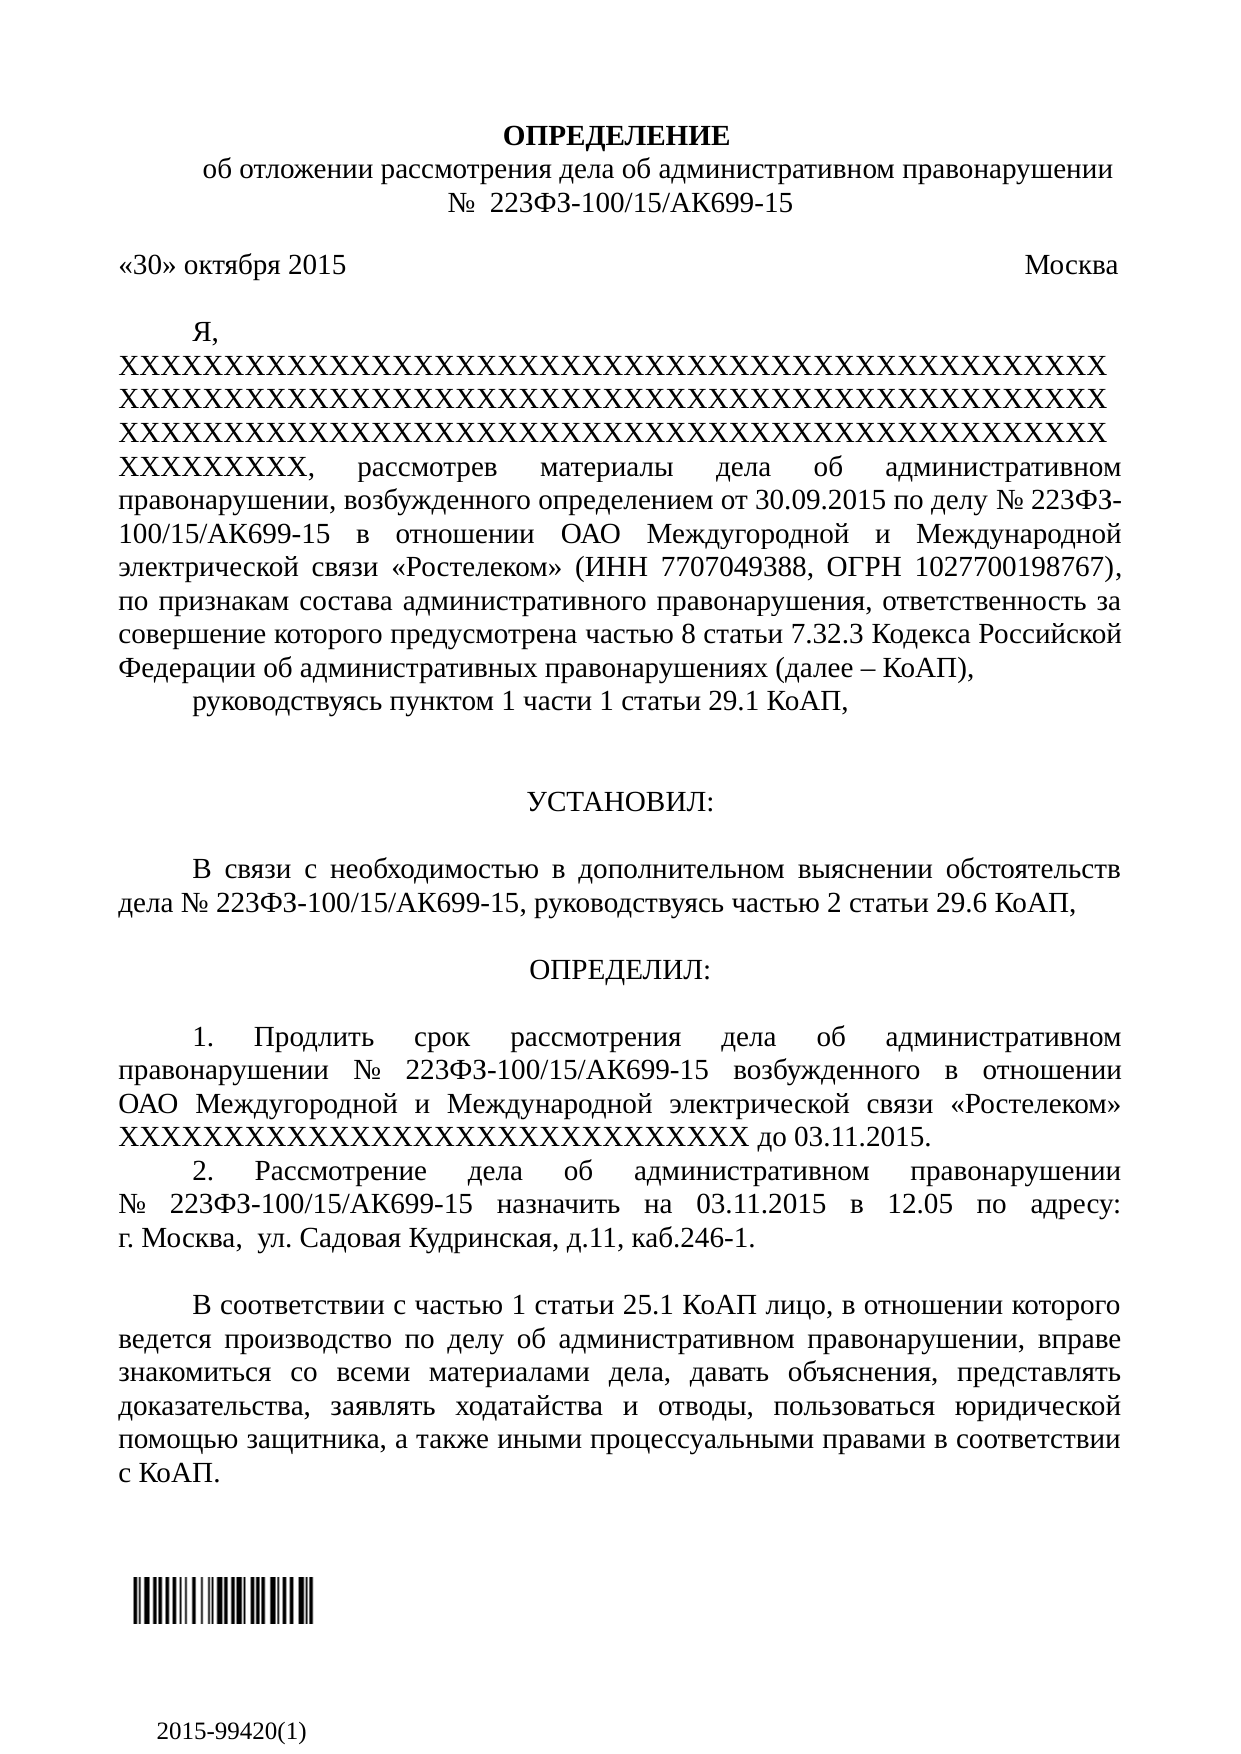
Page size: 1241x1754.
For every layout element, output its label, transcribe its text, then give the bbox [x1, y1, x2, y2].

text руководствуясь пунктом 1 части 1 статьи 29.1 КоАП, [118, 683, 1122, 717]
text «30» октября 2015 Москва [118, 247, 1122, 281]
text Я, XXXXXXXXXXXXXXXXXXXXXXXXXXXXXXXXXXXXXXXXXXXXXXXXXXXXXXXXXXXXXXXXXXXXXXXXXXXXXXXXXXXXXXXXXXXXXXXXXXXXXXXXXXXXXXXXXXXXXXXXXXXXXXXXXXXXXXXXXXXXXXXXXXXXXX, рассмотрев материалы дела об административном правонарушении, возбужденного определением от 30.09.2015 по делу № 223ФЗ-100/15/АК699-15 в отношении ОАО Междугородной и Международной электрической связи «Ростелеком» (ИНН 7707049388, ОГРН 1027700198767), по признакам состава административного правонарушения, ответственность за совершение которого предусмотрена частью 8 статьи 7.32.3 Кодекса Российской Федерации об административных правонарушениях (далее – КоАП), [118, 314, 1122, 683]
text об отложении рассмотрения дела об административном правонарушении № 223ФЗ-100/15/АК699-15 [118, 152, 1122, 219]
text ОПРЕДЕЛЕНИЕ [118, 118, 1122, 152]
text ОПРЕДЕЛИЛ: [118, 952, 1122, 985]
text 2. Рассмотрение дела об административном правонарушении № 223ФЗ-100/15/АК699-15 назначить на 03.11.2015 в 12.05 по адресу: г. Москва, ул. Садовая Кудринская, д.11, каб.246-1. [118, 1153, 1122, 1254]
text УСТАНОВИЛ: [118, 784, 1122, 818]
text 1. Продлить срок рассмотрения дела об административном правонарушении № 223ФЗ-100/15/АК699-15 возбужденного в отношении ОАО Междугородной и Международной электрической связи «Ростелеком» XXXXXXXXXXXXXXXXXXXXXXXXXXXXXX до 03.11.2015. [118, 1019, 1122, 1153]
text В связи с необходимостью в дополнительном выяснении обстоятельств дела № 223ФЗ-100/15/АК699-15, руководствуясь частью 2 статьи 29.6 КоАП, [118, 851, 1122, 918]
text В соответствии с частью 1 статьи 25.1 КоАП лицо, в отношении которого ведется производство по делу об административном правонарушении, вправе знакомиться со всеми материалами дела, давать объяснения, представлять доказательства, заявлять ходатайства и отводы, пользоваться юридической помощью защитника, а также иными процессуальными правами в соответствии с КоАП. [118, 1287, 1122, 1488]
picture [118, 1577, 331, 1624]
